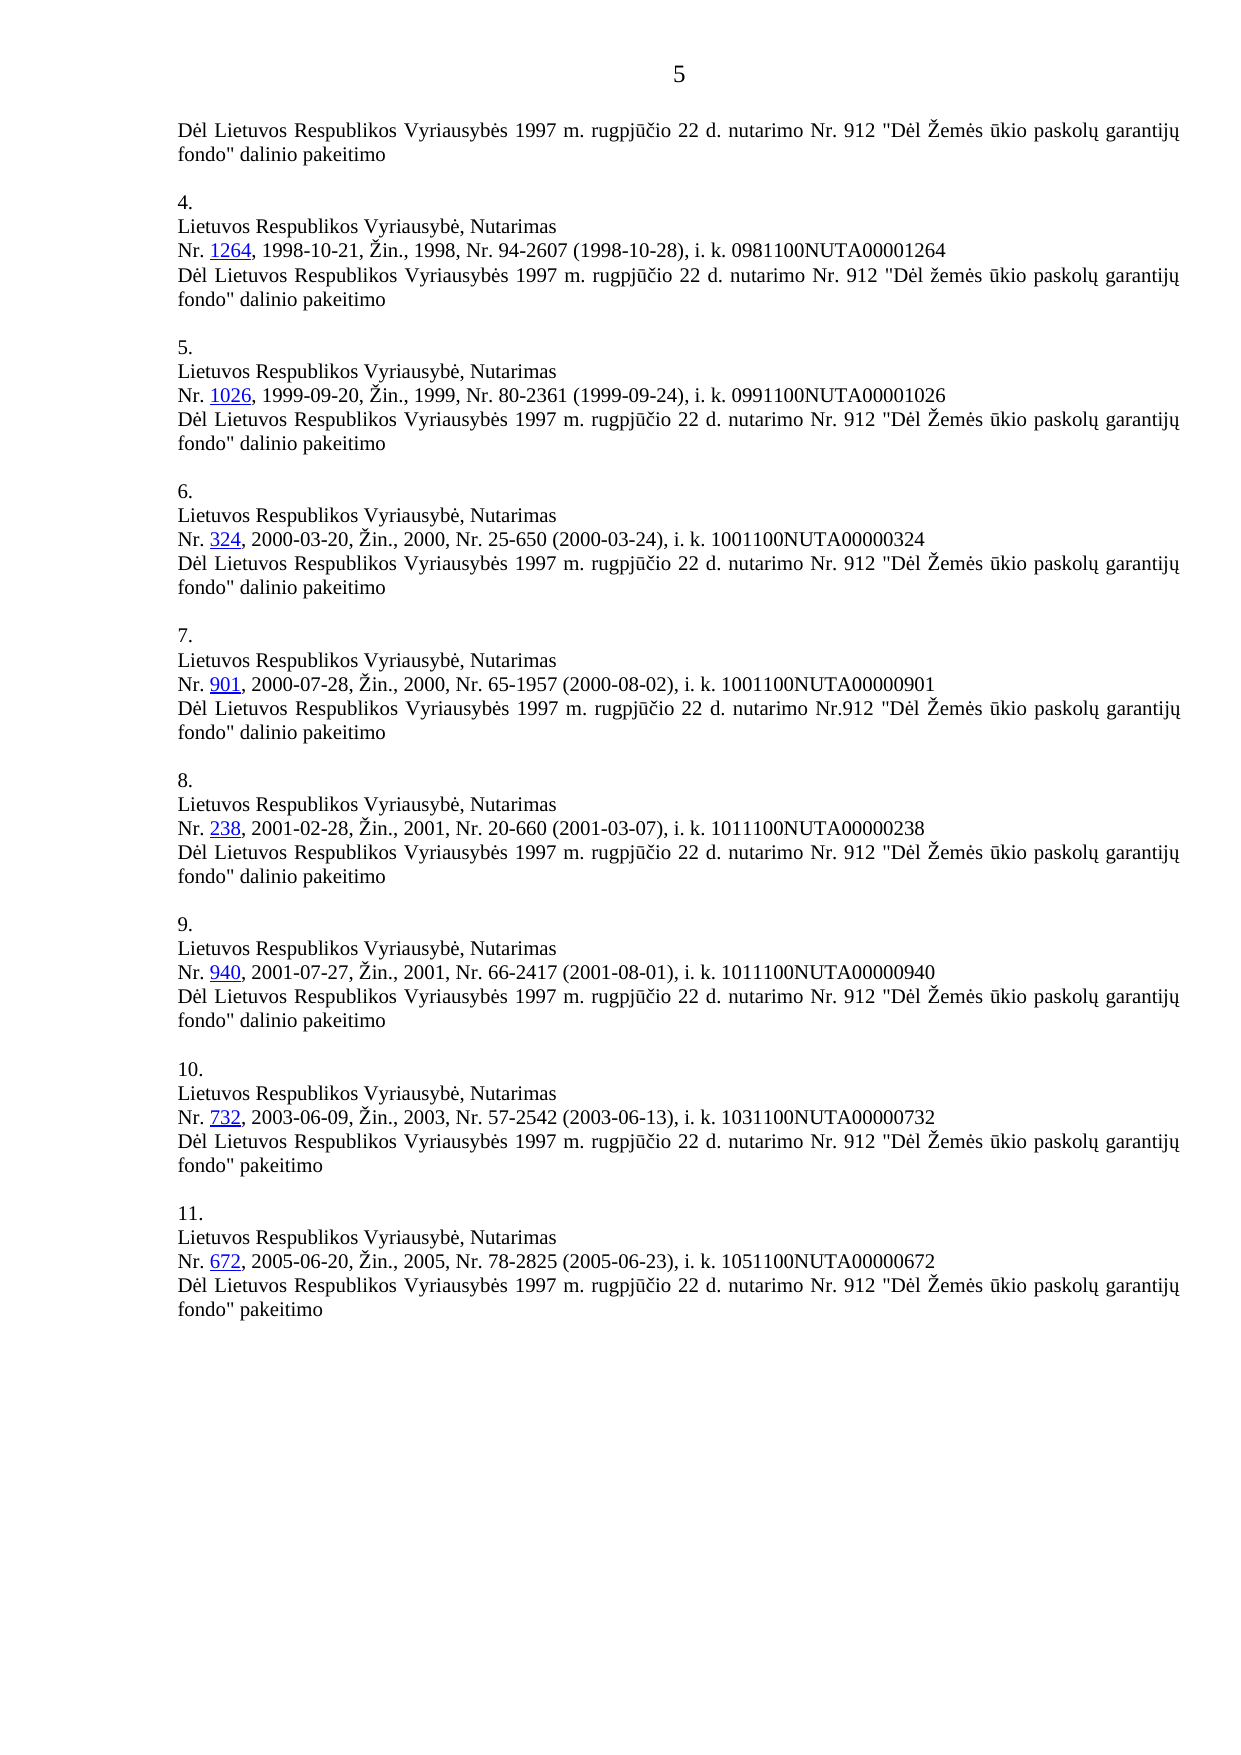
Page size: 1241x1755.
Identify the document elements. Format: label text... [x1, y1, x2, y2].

text Nr. 324, 2000-03-20, Žin., 2000, Nr. 25-650 (2000-03-24), i. k. 1001100NUTA00000324 [177, 527, 1181, 551]
text Lietuvos Respublikos Vyriausybė, Nutarimas [177, 936, 1181, 960]
text Nr. 1264, 1998-10-21, Žin., 1998, Nr. 94-2607 (1998-10-28), i. k. 0981100NUTA00001264 [177, 238, 1181, 262]
text 9. [177, 912, 1181, 936]
text Dėl Lietuvos Respublikos Vyriausybės 1997 m. rugpjūčio 22 d. nutarimo Nr. 912 "Dėl žemės ūkio paskolų garantijų fondo" dalinio pakeitimo [177, 262, 1181, 311]
text Dėl Lietuvos Respublikos Vyriausybės 1997 m. rugpjūčio 22 d. nutarimo Nr. 912 "Dėl Žemės ūkio paskolų garantijų fondo" dalinio pakeitimo [177, 118, 1181, 166]
text 7. [177, 623, 1181, 647]
text Lietuvos Respublikos Vyriausybė, Nutarimas [177, 503, 1181, 527]
text Lietuvos Respublikos Vyriausybė, Nutarimas [177, 647, 1181, 672]
text 6. [177, 479, 1181, 503]
text Lietuvos Respublikos Vyriausybė, Nutarimas [177, 359, 1181, 383]
text Dėl Lietuvos Respublikos Vyriausybės 1997 m. rugpjūčio 22 d. nutarimo Nr.912 "Dėl Žemės ūkio paskolų garantijų fondo" dalinio pakeitimo [177, 696, 1181, 744]
text 10. [177, 1057, 1181, 1081]
text Dėl Lietuvos Respublikos Vyriausybės 1997 m. rugpjūčio 22 d. nutarimo Nr. 912 "Dėl Žemės ūkio paskolų garantijų fondo" dalinio pakeitimo [177, 407, 1181, 455]
text 11. [177, 1201, 1181, 1225]
text 4. [177, 190, 1181, 214]
text Dėl Lietuvos Respublikos Vyriausybės 1997 m. rugpjūčio 22 d. nutarimo Nr. 912 "Dėl Žemės ūkio paskolų garantijų fondo" pakeitimo [177, 1129, 1181, 1177]
text Dėl Lietuvos Respublikos Vyriausybės 1997 m. rugpjūčio 22 d. nutarimo Nr. 912 "Dėl Žemės ūkio paskolų garantijų fondo" dalinio pakeitimo [177, 984, 1181, 1032]
text Nr. 238, 2001-02-28, Žin., 2001, Nr. 20-660 (2001-03-07), i. k. 1011100NUTA00000238 [177, 816, 1181, 840]
text Lietuvos Respublikos Vyriausybė, Nutarimas [177, 214, 1181, 238]
text Dėl Lietuvos Respublikos Vyriausybės 1997 m. rugpjūčio 22 d. nutarimo Nr. 912 "Dėl Žemės ūkio paskolų garantijų fondo" dalinio pakeitimo [177, 551, 1181, 599]
text Dėl Lietuvos Respublikos Vyriausybės 1997 m. rugpjūčio 22 d. nutarimo Nr. 912 "Dėl Žemės ūkio paskolų garantijų fondo" dalinio pakeitimo [177, 840, 1181, 888]
text Lietuvos Respublikos Vyriausybė, Nutarimas [177, 1225, 1181, 1249]
text Lietuvos Respublikos Vyriausybė, Nutarimas [177, 1081, 1181, 1105]
text Nr. 940, 2001-07-27, Žin., 2001, Nr. 66-2417 (2001-08-01), i. k. 1011100NUTA00000940 [177, 960, 1181, 984]
text Dėl Lietuvos Respublikos Vyriausybės 1997 m. rugpjūčio 22 d. nutarimo Nr. 912 "Dėl Žemės ūkio paskolų garantijų fondo" pakeitimo [177, 1273, 1181, 1321]
text Nr. 672, 2005-06-20, Žin., 2005, Nr. 78-2825 (2005-06-23), i. k. 1051100NUTA00000672 [177, 1249, 1181, 1273]
text 8. [177, 768, 1181, 792]
text Nr. 901, 2000-07-28, Žin., 2000, Nr. 65-1957 (2000-08-02), i. k. 1001100NUTA00000901 [177, 672, 1181, 696]
text Lietuvos Respublikos Vyriausybė, Nutarimas [177, 792, 1181, 816]
text Nr. 1026, 1999-09-20, Žin., 1999, Nr. 80-2361 (1999-09-24), i. k. 0991100NUTA00001026 [177, 383, 1181, 407]
text 5. [177, 335, 1181, 359]
text Nr. 732, 2003-06-09, Žin., 2003, Nr. 57-2542 (2003-06-13), i. k. 1031100NUTA00000732 [177, 1105, 1181, 1129]
